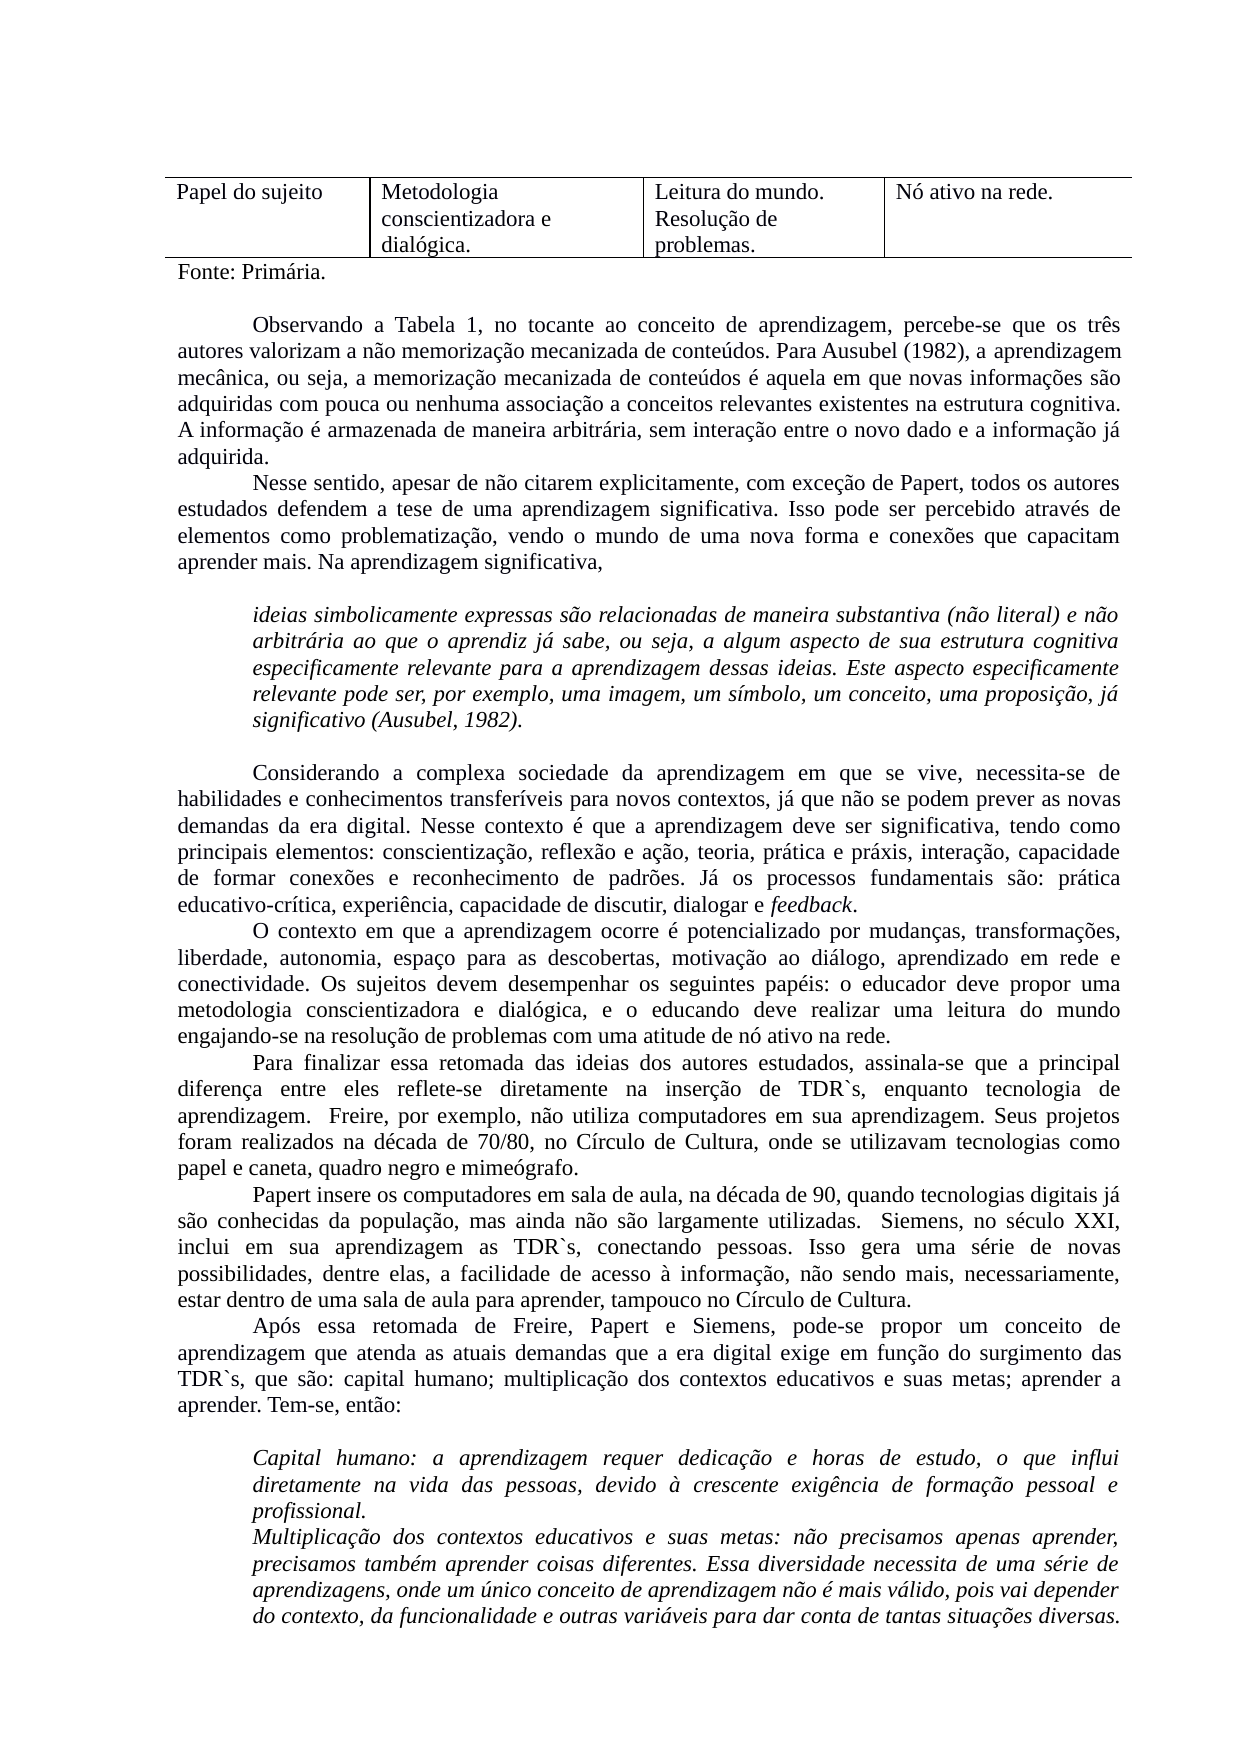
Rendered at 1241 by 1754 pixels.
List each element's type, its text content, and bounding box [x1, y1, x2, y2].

text ideias simbolicamente expressas são relacionadas de maneira substantiva (não literal) e não arbitrária ao que o aprendiz já sabe, ou seja, a algum aspecto de sua estrutura cognitiva especificamente relevante para a aprendizagem dessas ideias. Este aspecto especificamente relevante pode ser, por exemplo, uma imagem, um símbolo, um conceito, uma proposição, já significativo (Ausubel, 1982). [252, 601, 1122, 733]
text Nesse sentido, apesar de não citarem explicitamente, com exceção de Papert, todos os autores estudados defendem a tese de uma aprendizagem significativa. Isso pode ser percebido através de elementos como problematização, vendo o mundo de uma nova forma e conexões que capacitam aprender mais. Na aprendizagem significativa, [177, 469, 1122, 574]
text Para finalizar essa retomada das ideias dos autores estudados, assinala-se que a principal diferença entre eles reflete-se diretamente na inserção de TDR`s, enquanto tecnologia de aprendizagem. Freire, por exemplo, não utiliza computadores em sua aprendizagem. Seus projetos foram realizados na década de 70/80, no Círculo de Cultura, onde se utilizavam tecnologias como papel e caneta, quadro negro e mimeógrafo. [177, 1049, 1122, 1181]
text Considerando a complexa sociedade da aprendizagem em que se vive, necessita-se de habilidades e conhecimentos transferíveis para novos contextos, já que não se podem prever as novas demandas da era digital. Nesse contexto é que a aprendizagem deve ser significativa, tendo como principais elementos: conscientização, reflexão e ação, teoria, prática e práxis, interação, capacidade de formar conexões e reconhecimento de padrões. Já os processos fundamentais são: prática educativo-crítica, experiência, capacidade de discutir, dialogar e feedback. [177, 759, 1122, 917]
text O contexto em que a aprendizagem ocorre é potencializado por mudanças, transformações, liberdade, autonomia, espaço para as descobertas, motivação ao diálogo, aprendizado em rede e conectividade. Os sujeitos devem desempenhar os seguintes papéis: o educador deve propor uma metodologia conscientizadora e dialógica, e o educando deve realizar uma leitura do mundo engajando-se na resolução de problemas com uma atitude de nó ativo na rede. [177, 917, 1122, 1049]
table_cell Metodologia conscientizadora e dialógica. [371, 178, 643, 257]
text Papert insere os computadores em sala de aula, na década de 90, quando tecnologias digitais já são conhecidas da população, mas ainda não são largamente utilizadas. Siemens, no século XXI, inclui em sua aprendizagem as TDR`s, conectando pessoas. Isso gera uma série de novas possibilidades, dentre elas, a facilidade de acesso à informação, não sendo mais, necessariamente, estar dentro de uma sala de aula para aprender, tampouco no Círculo de Cultura. [177, 1181, 1122, 1312]
text Fonte: Primária. [177, 258, 1122, 285]
table_cell Leitura do mundo. Resolução de problemas. [644, 178, 884, 257]
table_cell Papel do sujeito [165, 178, 369, 257]
text Observando a Tabela 1, no tocante ao conceito de aprendizagem, percebe-se que os três autores valorizam a não memorização mecanizada de conteúdos. Para Ausubel (1982), a aprendizagem mecânica, ou seja, a memorização mecanizada de conteúdos é aquela em que novas informações são adquiridas com pouca ou nenhuma associação a conceitos relevantes existentes na estrutura cognitiva. A informação é armazenada de maneira arbitrária, sem interação entre o novo dado e a informação já adquirida. [177, 311, 1122, 469]
text Após essa retomada de Freire, Papert e Siemens, pode-se propor um conceito de aprendizagem que atenda as atuais demandas que a era digital exige em função do surgimento das TDR`s, que são: capital humano; multiplicação dos contextos educativos e suas metas; aprender a aprender. Tem-se, então: [177, 1312, 1122, 1418]
text Capital humano: a aprendizagem requer dedicação e horas de estudo, o que influi diretamente na vida das pessoas, devido à crescente exigência de formação pessoal e profissional. Multiplicação dos contextos educativos e suas metas: não precisamos apenas aprender, precisamos também aprender coisas diferentes. Essa diversidade necessita de uma série de aprendizagens, onde um único conceito de aprendizagem não é mais válido, pois vai depender do contexto, da funcionalidade e outras variáveis para dar conta de tantas situações diversas. [252, 1444, 1122, 1629]
table_cell Nó ativo na rede. [885, 178, 1132, 257]
